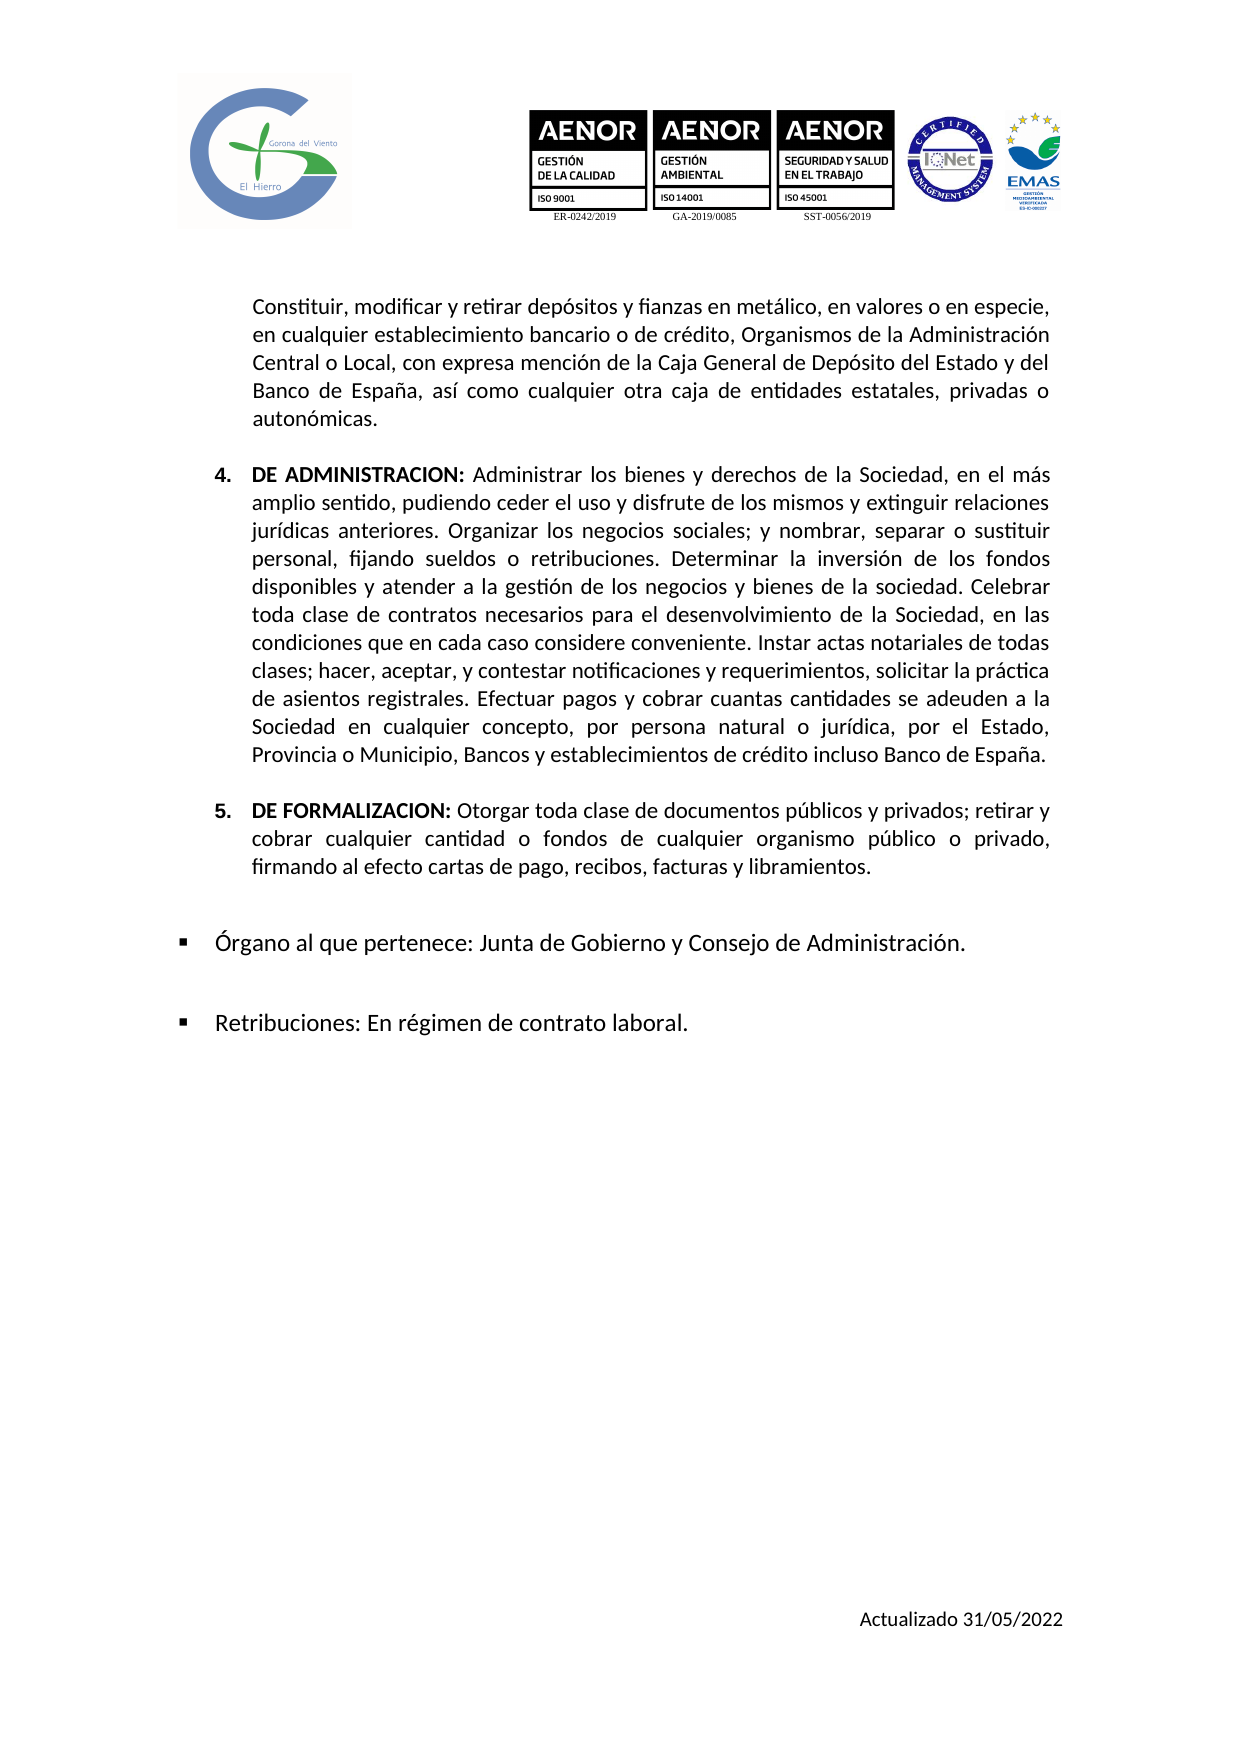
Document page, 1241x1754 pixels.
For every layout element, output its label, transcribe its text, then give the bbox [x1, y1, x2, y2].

list DE FORMALIZACION: Otorgar toda clase de documentos públicos y privados; retirar y cobrar cualquier cantidad o fondos de cualquier organismo público o privado, firmando al efecto cartas de pago, recibos, facturas y libramientos. [214, 796, 1051, 881]
list Órgano al que pertenece: Junta de Gobierno y Consejo de Administración. [177, 927, 1063, 958]
list Retribuciones: En régimen de contrato laboral. [177, 1007, 1063, 1037]
text Constituir, modificar y retirar depósitos y fianzas en metálico, en valores o en especie, en cualquier establecimiento bancario o de crédito, Organismos de la Administración Central o Local, con expresa mención de la Caja General de Depósito del Estado y del Banco de España, así como cualquier otra caja de entidades estatales, privadas o autonómicas. [252, 292, 1051, 432]
list DE ADMINISTRACION: Administrar los bienes y derechos de la Sociedad, en el más amplio sentido, pudiendo ceder el uso y disfrute de los mismos y extinguir relaciones jurídicas anteriores. Organizar los negocios sociales; y nombrar, separar o sustituir personal, fijando sueldos o retribuciones. Determinar la inversión de los fondos disponibles y atender a la gestión de los negocios y bienes de la sociedad. Celebrar toda clase de contratos necesarios para el desenvolvimiento de la Sociedad, en las condiciones que en cada caso considere conveniente. Instar actas notariales de todas clases; hacer, aceptar, y contestar notificaciones y requerimientos, solicitar la práctica de asientos registrales. Efectuar pagos y cobrar cuantas cantidades se adeuden a la Sociedad en cualquier concepto, por persona natural o jurídica, por el Estado, Provincia o Municipio, Bancos y establecimientos de crédito incluso Banco de España. [214, 460, 1051, 768]
